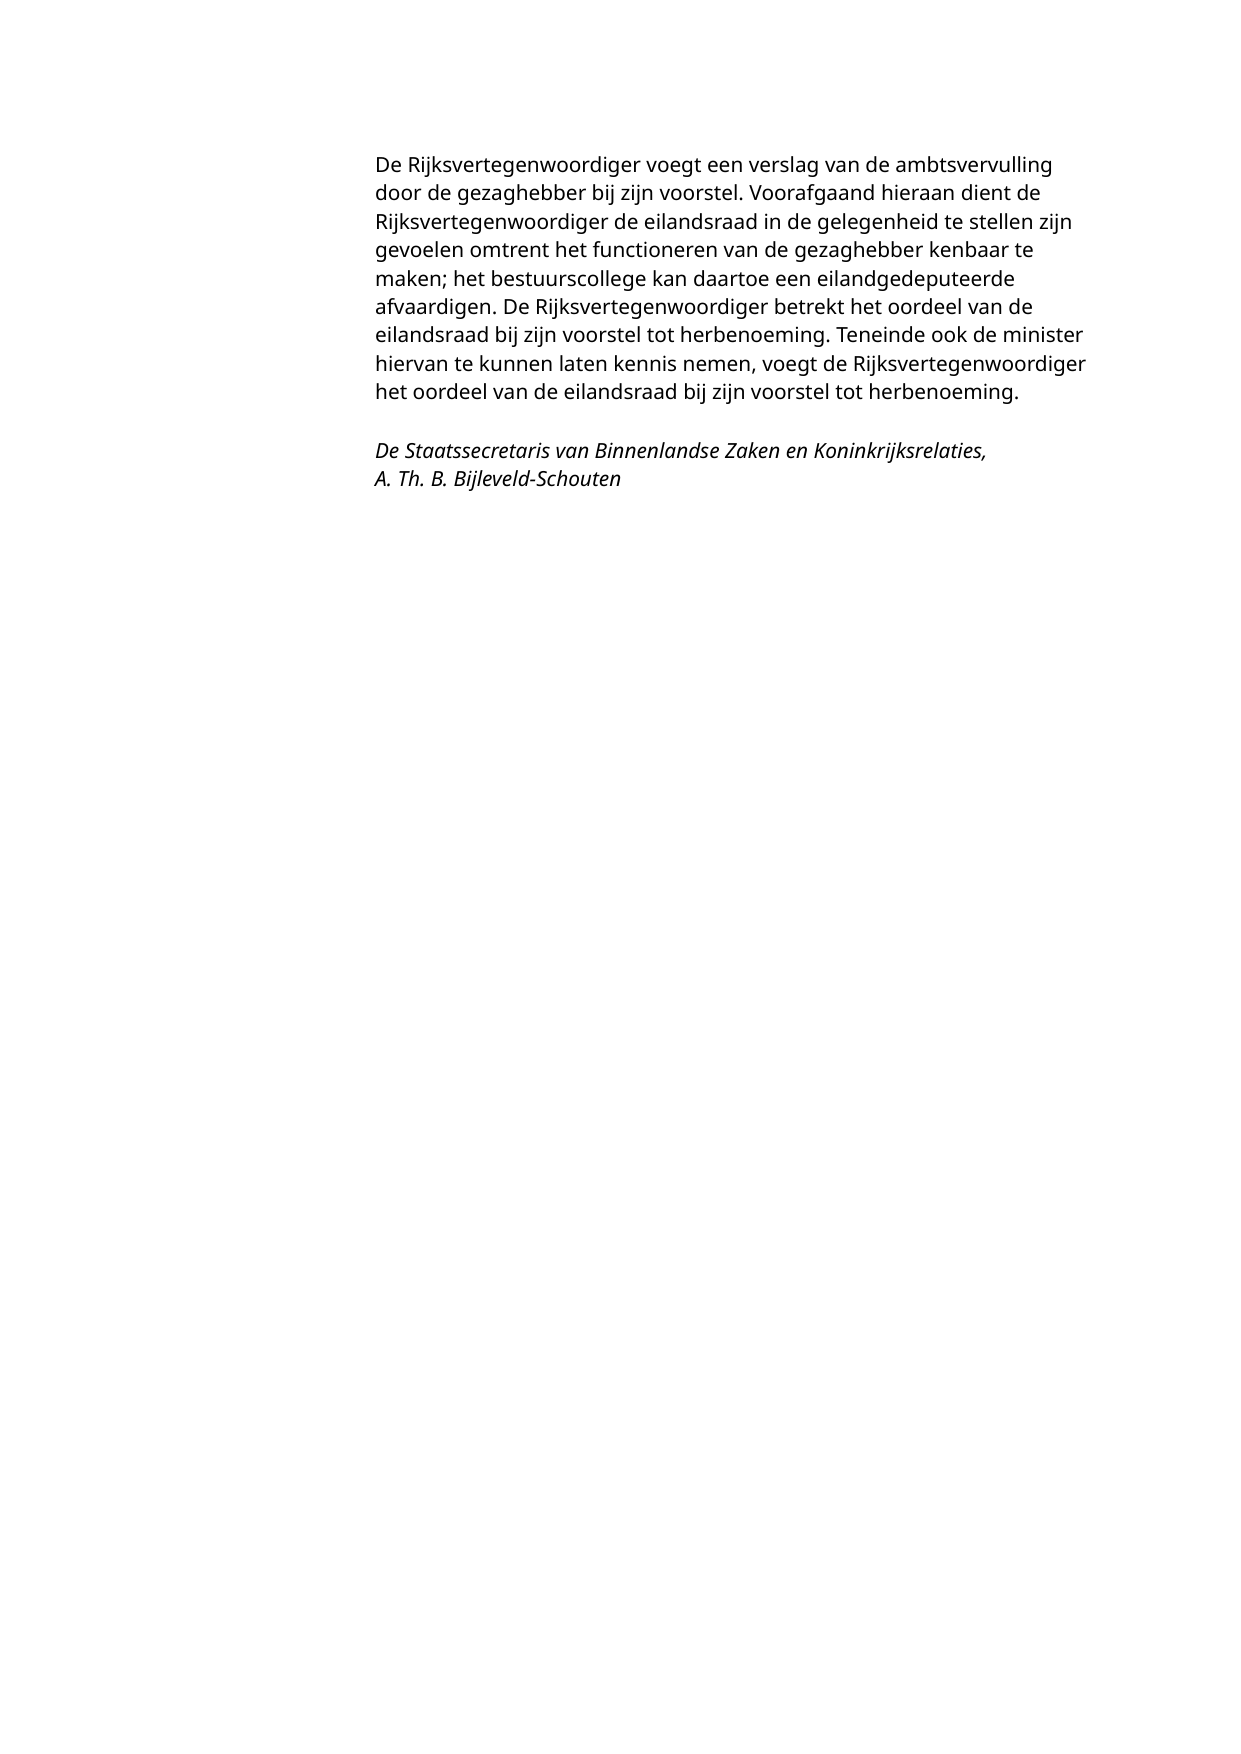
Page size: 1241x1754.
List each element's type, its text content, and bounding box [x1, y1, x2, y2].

text A. Th. B. Bijleveld-Schouten [375, 464, 1090, 493]
text De Staatssecretaris van Binnenlandse Zaken en Koninkrijksrelaties, [375, 436, 1090, 464]
text De Rijksvertegenwoordiger voegt een verslag van de ambtsvervulling door de gezaghebber bij zijn voorstel. Voorafgaand hieraan dient de Rijksvertegenwoordiger de eilandsraad in de gelegenheid te stellen zijn gevoelen omtrent het functioneren van de gezaghebber kenbaar te maken; het bestuurscollege kan daartoe een eilandgedeputeerde afvaardigen. De Rijksvertegenwoordiger betrekt het oordeel van de eilandsraad bij zijn voorstel tot herbenoeming. Teneinde ook de minister hiervan te kunnen laten kennis nemen, voegt de Rijksvertegenwoordiger het oordeel van de eilandsraad bij zijn voorstel tot herbenoeming. [375, 150, 1090, 406]
